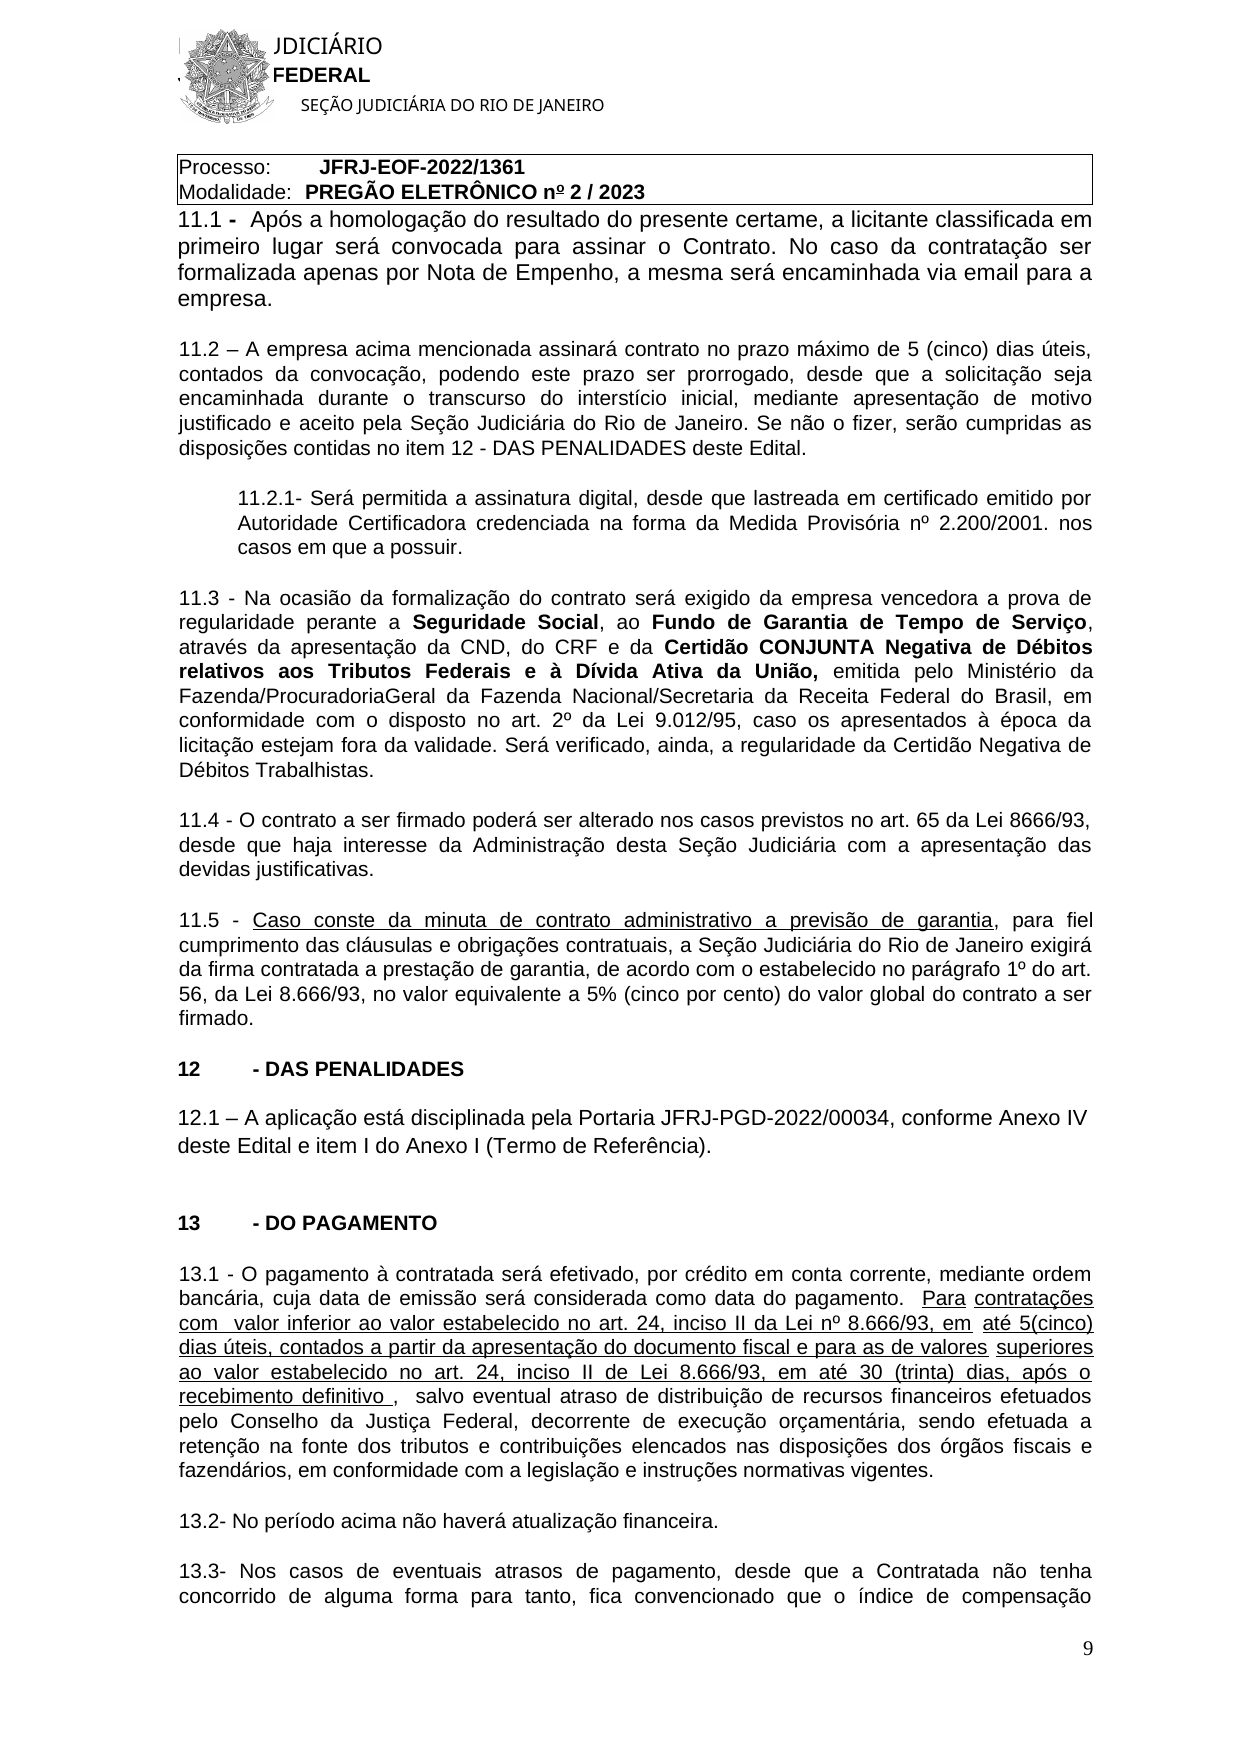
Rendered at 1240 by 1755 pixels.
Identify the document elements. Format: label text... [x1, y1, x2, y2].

text 11.4 - O contrato a ser firmado poderá ser alterado nos casos previstos no art. 65 da Lei 8666/93, desde que haja interesse da Administração desta Seção Judiciária com a apresentação das devidas justificativas. [179, 808, 1093, 881]
text 11.5 - Caso conste da minuta de contrato administrativo a previsão de garantia, para fiel cumprimento das cláusulas e obrigações contratuais, a Seção Judiciária do Rio de Janeiro exigirá da firma contratada a prestação de garantia, de acordo com o estabelecido no parágrafo 1º do art. 56, da Lei 8.666/93, no valor equivalente a 5% (cinco por cento) do valor global do contrato a ser firmado. [179, 908, 1093, 1030]
subtitle - DAS PENALIDADES [177, 1057, 1092, 1081]
text 11.1 - Após a homologação do resultado do presente certame, a licitante classificada em primeiro lugar será convocada para assinar o Contrato. No caso da contratação ser formalizada apenas por Nota de Empenho, a mesma será encaminhada via email para a empresa. [177, 206, 1093, 312]
text 12.1 – A aplicação está disciplinada pela Portaria JFRJ-PGD-2022/00034, conforme Anexo IV deste Edital e item I do Anexo I (Termo de Referência). [177, 1107, 1093, 1160]
text 13.2- No período acima não haverá atualização financeira. [179, 1508, 1093, 1532]
text 11.2.1- Será permitida a assinatura digital, desde que lastreada em certificado emitido por Autoridade Certificadora credenciada na forma da Medida Provisória nº 2.200/2001. nos casos em que a possuir. [237, 486, 1093, 559]
subtitle - DO PAGAMENTO [177, 1211, 1092, 1235]
text 13.3- Nos casos de eventuais atrasos de pagamento, desde que a Contratada não tenha concorrido de alguma forma para tanto, fica convencionado que o índice de compensação [179, 1559, 1093, 1607]
text 11.2 – A empresa acima mencionada assinará contrato no prazo máximo de 5 (cinco) dias úteis, contados da convocação, podendo este prazo ser prorrogado, desde que a solicitação seja encaminhada durante o transcurso do interstício inicial, mediante apresentação de motivo justificado e aceito pela Seção Judiciária do Rio de Janeiro. Se não o fizer, serão cumpridas as disposições contidas no item 12 - DAS PENALIDADES deste Edital. [179, 337, 1093, 459]
text 13.1 - O pagamento à contratada será efetivado, por crédito em conta corrente, mediante ordem bancária, cuja data de emissão será considerada como data do pagamento. Para contratações com valor inferior ao valor estabelecido no art. 24, inciso II da Lei nº 8.666/93, em até 5(cinco) dias úteis, contados a partir da apresentação do documento fiscal e para as de valores superiores ao valor estabelecido no art. 24, inciso II de Lei 8.666/93, em até 30 (trinta) dias, após o recebimento definitivo , salvo eventual atraso de distribuição de recursos financeiros efetuados pelo Conselho da Justiça Federal, decorrente de execução orçamentária, sendo efetuada a retenção na fonte dos tributos e contribuições elencados nas disposições dos órgãos fiscais e fazendários, em conformidade com a legislação e instruções normativas vigentes. [179, 1261, 1093, 1482]
text 11.3 - Na ocasião da formalização do contrato será exigido da empresa vencedora a prova de regularidade perante a Seguridade Social, ao Fundo de Garantia de Tempo de Serviço, através da apresentação da CND, do CRF e da Certidão CONJUNTA Negativa de Débitos relativos aos Tributos Federais e à Dívida Ativa da União, emitida pelo Ministério da Fazenda/ProcuradoriaGeral da Fazenda Nacional/Secretaria da Receita Federal do Brasil, em conformidade com o disposto no art. 2º da Lei 9.012/95, caso os apresentados à época da licitação estejam fora da validade. Será verificado, ainda, a regularidade da Certidão Negativa de Débitos Trabalhistas. [179, 585, 1093, 781]
